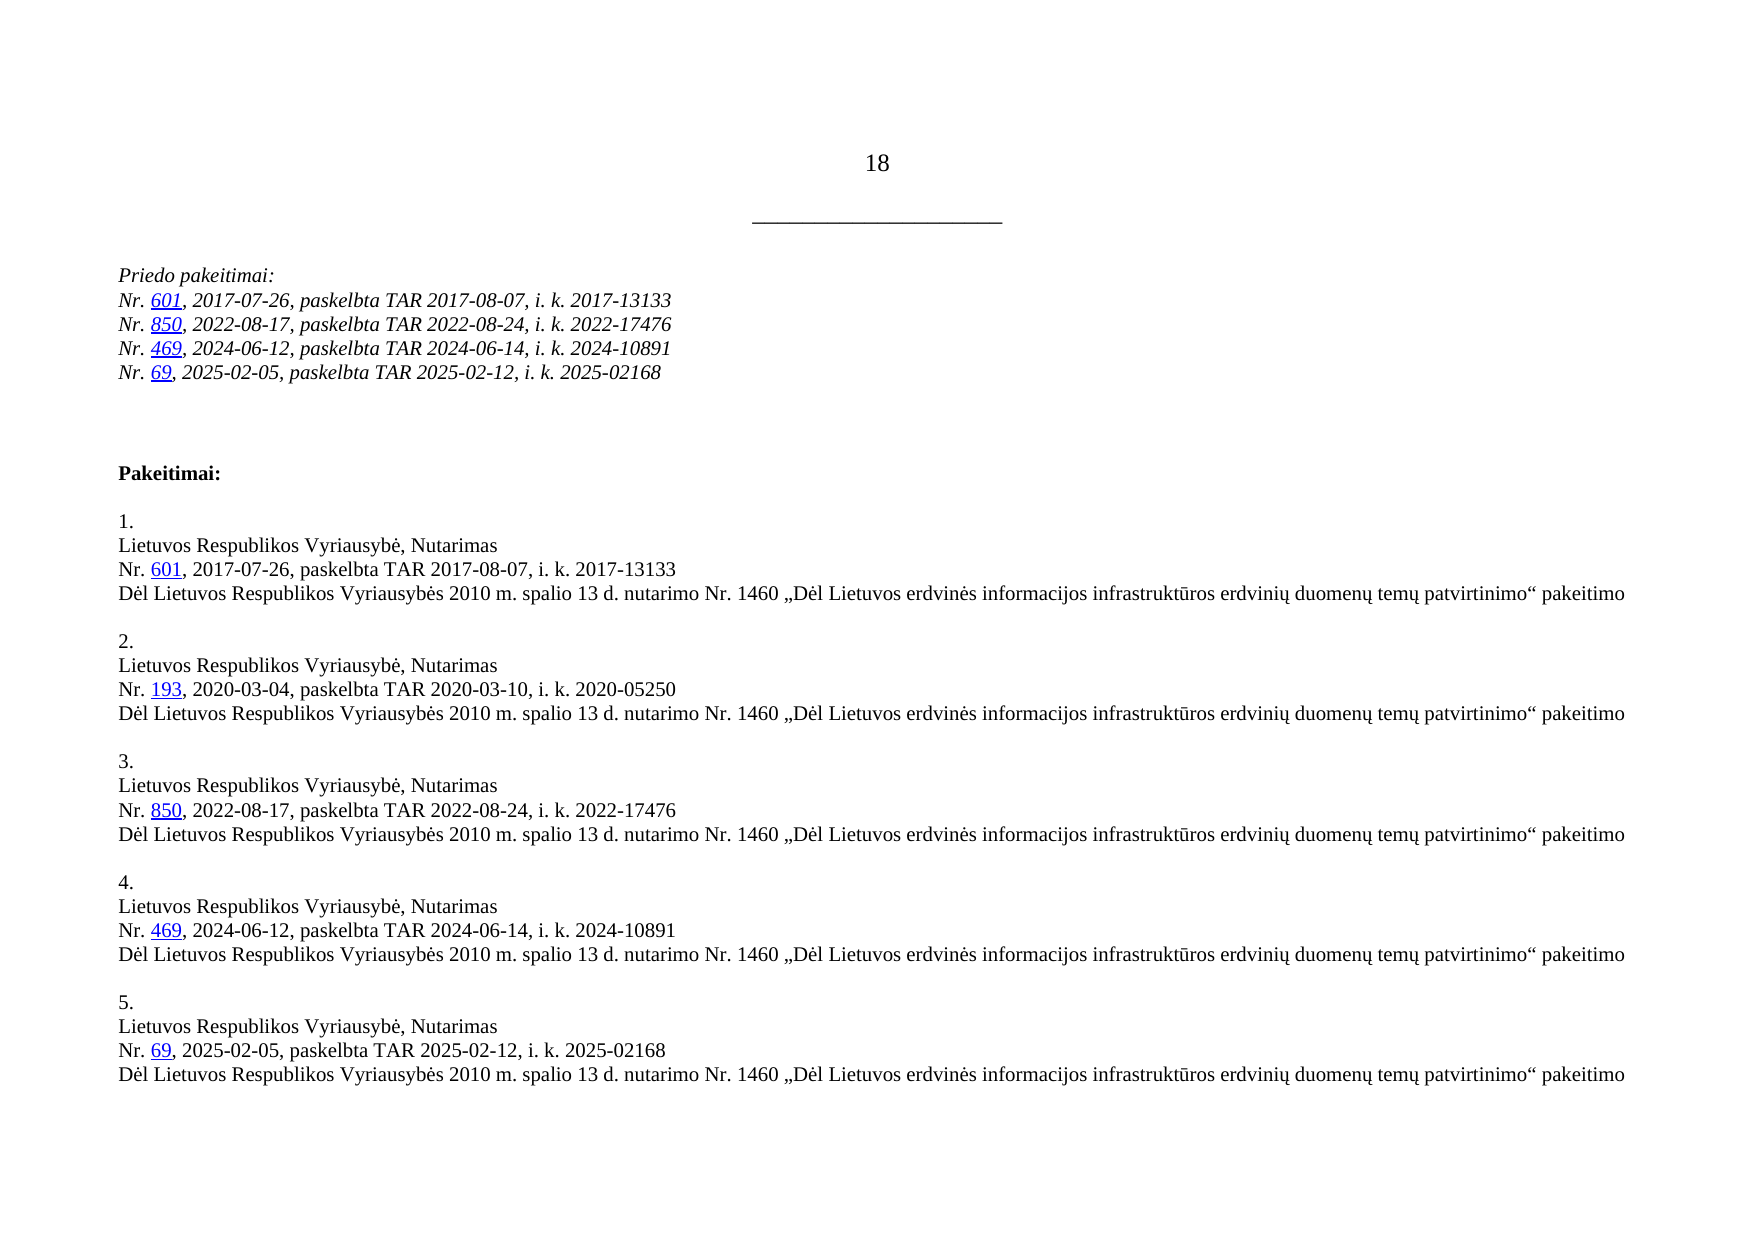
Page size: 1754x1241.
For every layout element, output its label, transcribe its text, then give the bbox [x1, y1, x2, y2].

text Priedo pakeitimai: [118, 263, 1636, 287]
text Lietuvos Respublikos Vyriausybė, Nutarimas [118, 653, 1636, 677]
text Pakeitimai: [118, 461, 1636, 485]
text Dėl Lietuvos Respublikos Vyriausybės 2010 m. spalio 13 d. nutarimo Nr. 1460 „Dėl Lietuvos erdvinės informacijos infrastruktūros erdvinių duomenų temų patvirtinimo“ pakeitimo [118, 581, 1636, 605]
text 2. [118, 629, 1636, 653]
text Nr. 601, 2017-07-26, paskelbta TAR 2017-08-07, i. k. 2017-13133 [118, 557, 1636, 581]
text –––––––––––––––––––– [118, 206, 1636, 235]
text Nr. 69, 2025-02-05, paskelbta TAR 2025-02-12, i. k. 2025-02168 [118, 1038, 1636, 1062]
text Dėl Lietuvos Respublikos Vyriausybės 2010 m. spalio 13 d. nutarimo Nr. 1460 „Dėl Lietuvos erdvinės informacijos infrastruktūros erdvinių duomenų temų patvirtinimo“ pakeitimo [118, 1062, 1636, 1086]
text 1. [118, 509, 1636, 533]
text Lietuvos Respublikos Vyriausybė, Nutarimas [118, 1014, 1636, 1038]
text Lietuvos Respublikos Vyriausybė, Nutarimas [118, 894, 1636, 918]
text 3. [118, 749, 1636, 773]
text Nr. 469, 2024-06-12, paskelbta TAR 2024-06-14, i. k. 2024-10891 [118, 336, 1636, 360]
text 5. [118, 990, 1636, 1014]
text Nr. 193, 2020-03-04, paskelbta TAR 2020-03-10, i. k. 2020-05250 [118, 677, 1636, 701]
text Nr. 850, 2022-08-17, paskelbta TAR 2022-08-24, i. k. 2022-17476 [118, 797, 1636, 822]
text Dėl Lietuvos Respublikos Vyriausybės 2010 m. spalio 13 d. nutarimo Nr. 1460 „Dėl Lietuvos erdvinės informacijos infrastruktūros erdvinių duomenų temų patvirtinimo“ pakeitimo [118, 822, 1636, 846]
text Dėl Lietuvos Respublikos Vyriausybės 2010 m. spalio 13 d. nutarimo Nr. 1460 „Dėl Lietuvos erdvinės informacijos infrastruktūros erdvinių duomenų temų patvirtinimo“ pakeitimo [118, 942, 1636, 966]
text Nr. 601, 2017-07-26, paskelbta TAR 2017-08-07, i. k. 2017-13133 [118, 287, 1636, 312]
text Lietuvos Respublikos Vyriausybė, Nutarimas [118, 533, 1636, 557]
text Nr. 469, 2024-06-12, paskelbta TAR 2024-06-14, i. k. 2024-10891 [118, 918, 1636, 942]
text Lietuvos Respublikos Vyriausybė, Nutarimas [118, 773, 1636, 797]
text 4. [118, 870, 1636, 894]
text Dėl Lietuvos Respublikos Vyriausybės 2010 m. spalio 13 d. nutarimo Nr. 1460 „Dėl Lietuvos erdvinės informacijos infrastruktūros erdvinių duomenų temų patvirtinimo“ pakeitimo [118, 701, 1636, 725]
text Nr. 69, 2025-02-05, paskelbta TAR 2025-02-12, i. k. 2025-02168 [118, 360, 1636, 384]
text Nr. 850, 2022-08-17, paskelbta TAR 2022-08-24, i. k. 2022-17476 [118, 312, 1636, 336]
